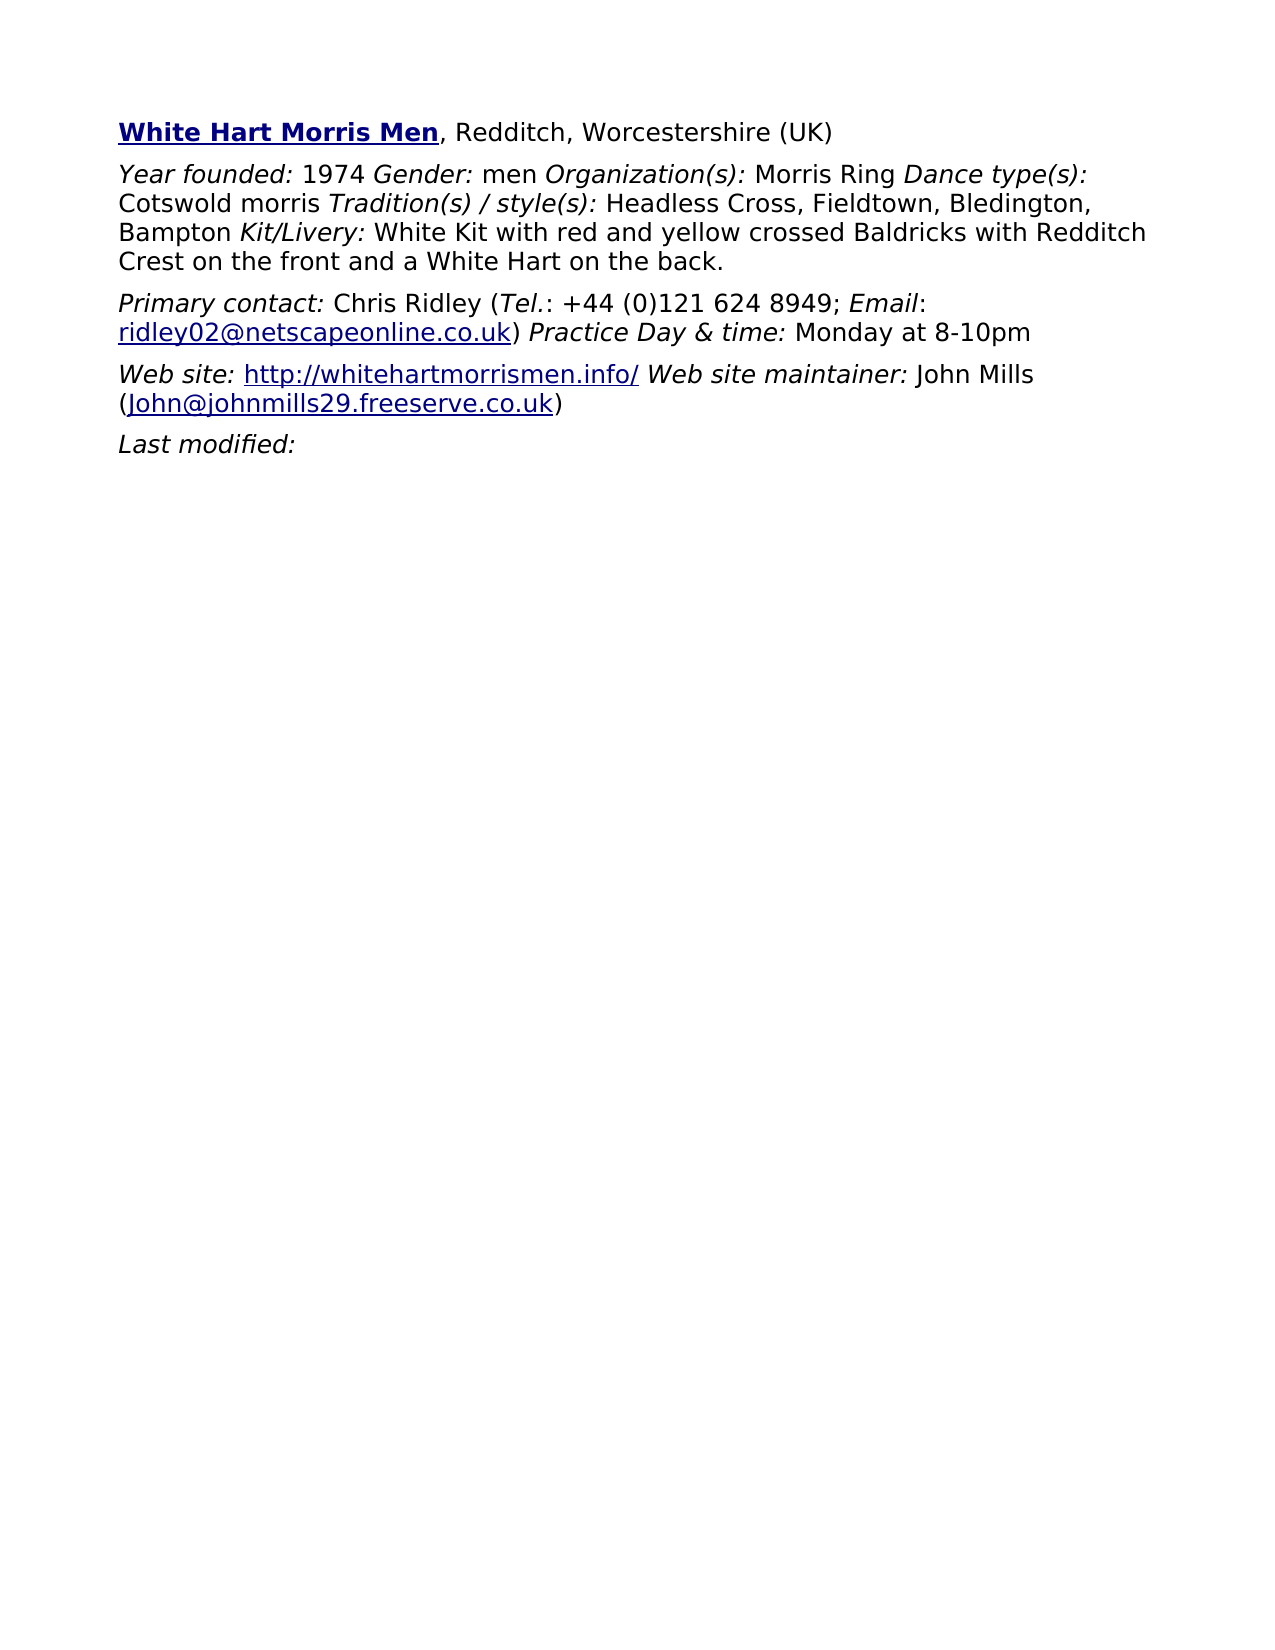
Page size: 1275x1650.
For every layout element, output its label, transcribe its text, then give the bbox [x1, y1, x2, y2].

text Web site: http://whitehartmorrismen.info/ Web site maintainer: John Mills (John@johnmills29.freeserve.co.uk) [118, 360, 1157, 418]
text Primary contact: Chris Ridley (Tel.: +44 (0)121 624 8949; Email: ridley02@netscapeonline.co.uk) Practice Day & time: Monday at 8-10pm [118, 289, 1157, 347]
text White Hart Morris Men, Redditch, Worcestershire (UK) [118, 118, 1157, 147]
text Last modified: [118, 431, 1157, 460]
text Year founded: 1974 Gender: men Organization(s): Morris Ring Dance type(s): Cotswold morris Tradition(s) / style(s): Headless Cross, Fieldtown, Bledington, Bampton Kit/Livery: White Kit with red and yellow crossed Baldricks with Redditch Crest on the front and a White Hart on the back. [118, 160, 1157, 276]
